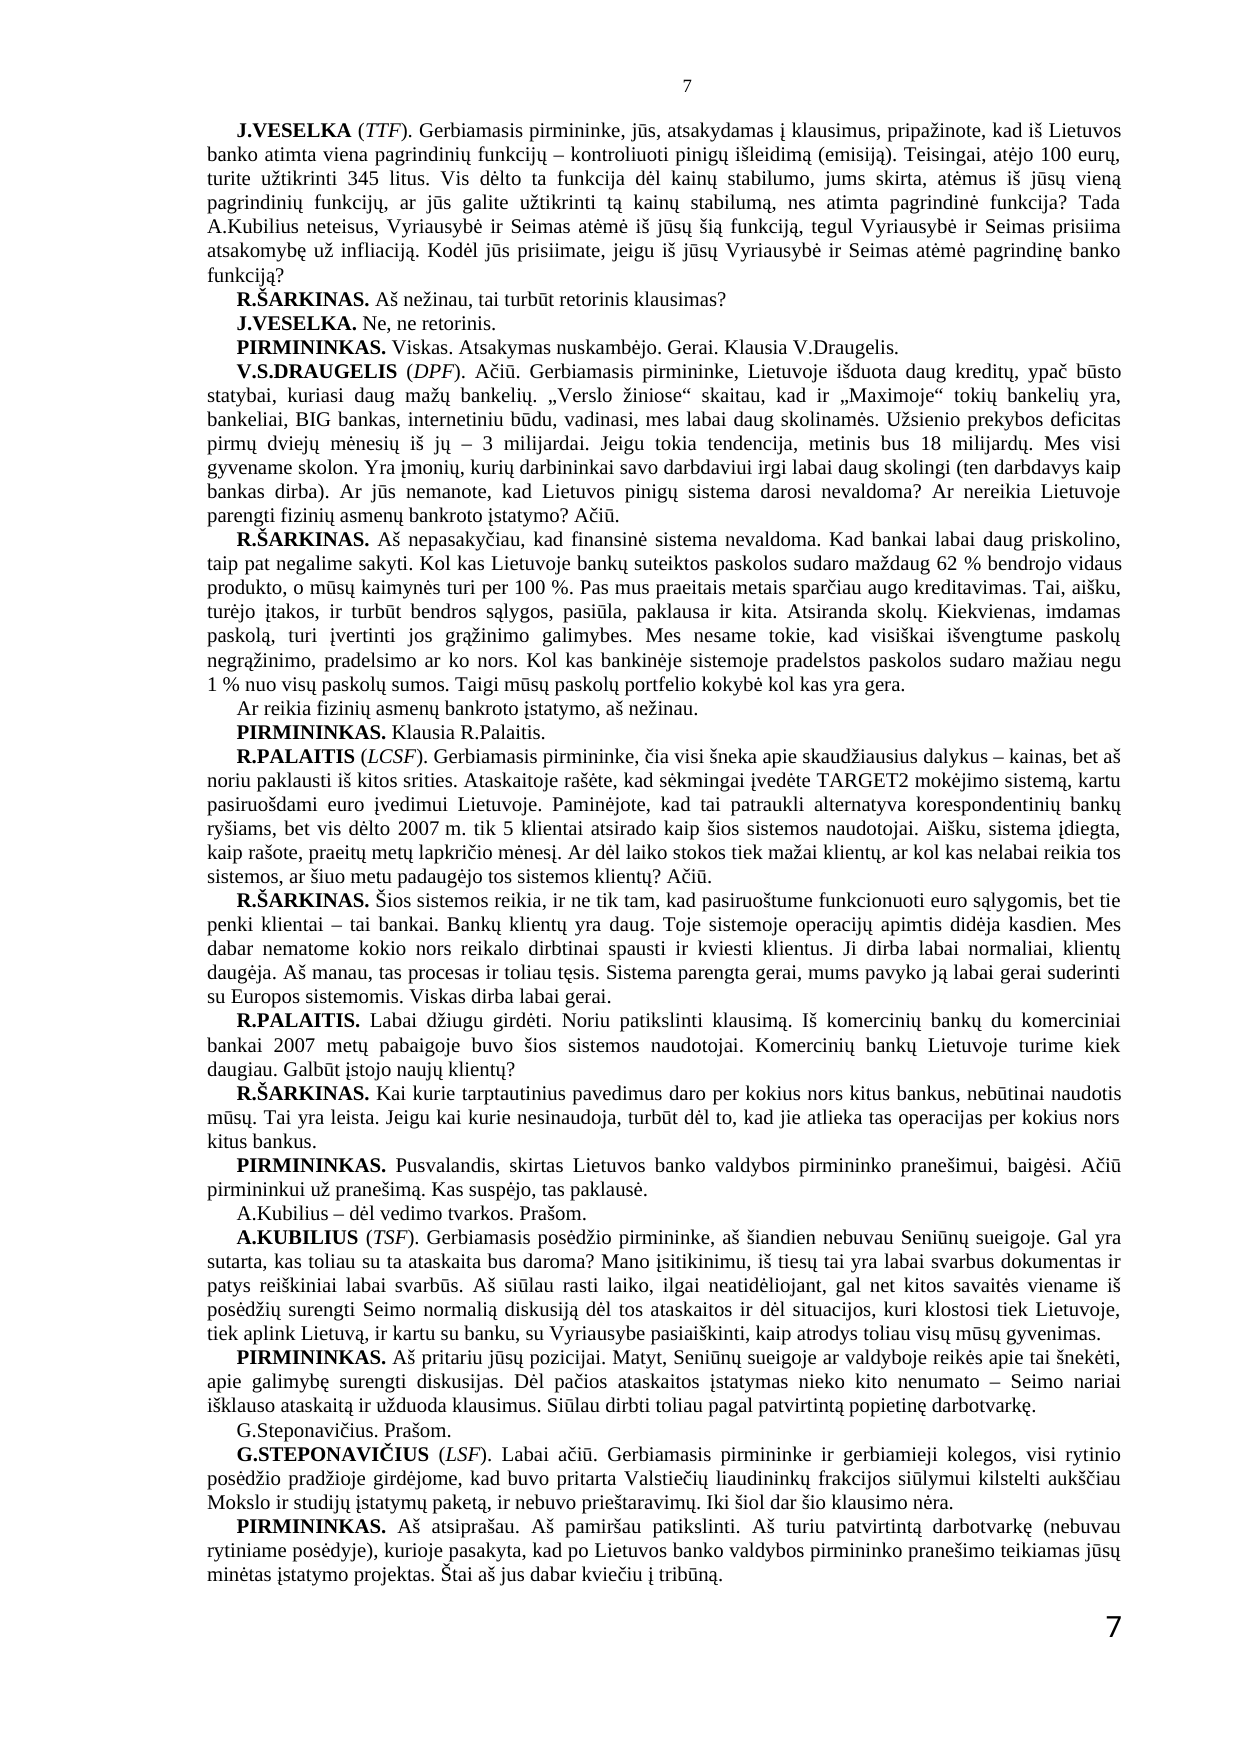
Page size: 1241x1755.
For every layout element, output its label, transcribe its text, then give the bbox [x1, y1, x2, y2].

text V.S.DRAUGELIS (DPF). Ačiū. Gerbiamasis pirmininke, Lietuvoje išduota daug kreditų, ypač būsto statybai, kuriasi daug mažų bankelių. „Verslo žiniose“ skaitau, kad ir „Maximoje“ tokių bankelių yra, bankeliai, BIG bankas, internetiniu būdu, vadinasi, mes labai daug skolinamės. Užsienio prekybos deficitas pirmų dviejų mėnesių iš jų – 3 milijardai. Jeigu tokia tendencija, metinis bus 18 milijardų. Mes visi gyvename skolon. Yra įmonių, kurių darbininkai savo darbdaviui irgi labai daug skolingi (ten darbdavys kaip bankas dirba). Ar jūs nemanote, kad Lietuvos pinigų sistema darosi nevaldoma? Ar nereikia Lietuvoje parengti fizinių asmenų bankroto įstatymo? Ačiū. [207, 359, 1122, 527]
text PIRMININKAS. Aš pritariu jūsų pozicijai. Matyt, Seniūnų sueigoje ar valdyboje reikės apie tai šnekėti, apie galimybę surengti diskusijas. Dėl pačios ataskaitos įstatymas nieko kito nenumato – Seimo nariai išklauso ataskaitą ir užduoda klausimus. Siūlau dirbti toliau pagal patvirtintą popietinę darbotvarkę. [207, 1345, 1122, 1417]
text Ar reikia fizinių asmenų bankroto įstatymo, aš nežinau. [207, 696, 1122, 720]
text G.STEPONAVIČIUS (LSF). Labai ačiū. Gerbiamasis pirmininke ir gerbiamieji kolegos, visi rytinio posėdžio pradžioje girdėjome, kad buvo pritarta Valstiečių liaudininkų frakcijos siūlymui kilstelti aukščiau Mokslo ir studijų įstatymų paketą, ir nebuvo prieštaravimų. Iki šiol dar šio klausimo nėra. [207, 1442, 1122, 1514]
text A.Kubilius – dėl vedimo tvarkos. Prašom. [207, 1201, 1122, 1225]
text J.VESELKA. Ne, ne retorinis. [207, 311, 1122, 335]
text J.VESELKA (TTF). Gerbiamasis pirmininke, jūs, atsakydamas į klausimus, pripažinote, kad iš Lietuvos banko atimta viena pagrindinių funkcijų – kontroliuoti pinigų išleidimą (emisiją). Teisingai, atėjo 100 eurų, turite užtikrinti 345 litus. Vis dėlto ta funkcija dėl kainų stabilumo, jums skirta, atėmus iš jūsų vieną pagrindinių funkcijų, ar jūs galite užtikrinti tą kainų stabilumą, nes atimta pagrindinė funkcija? Tada A.Kubilius neteisus, Vyriausybė ir Seimas atėmė iš jūsų šią funkciją, tegul Vyriausybė ir Seimas prisiima atsakomybę už infliaciją. Kodėl jūs prisiimate, jeigu iš jūsų Vyriausybė ir Seimas atėmė pagrindinę banko funkciją? [207, 118, 1122, 287]
text R.ŠARKINAS. Kai kurie tarptautinius pavedimus daro per kokius nors kitus bankus, nebūtinai naudotis mūsų. Tai yra leista. Jeigu kai kurie nesinaudoja, turbūt dėl to, kad jie atlieka tas operacijas per kokius nors kitus bankus. [207, 1081, 1122, 1153]
text R.PALAITIS. Labai džiugu girdėti. Noriu patikslinti klausimą. Iš komercinių bankų du komerciniai bankai 2007 metų pabaigoje buvo šios sistemos naudotojai. Komercinių bankų Lietuvoje turime kiek daugiau. Galbūt įstojo naujų klientų? [207, 1008, 1122, 1081]
text G.Steponavičius. Prašom. [207, 1417, 1122, 1442]
text PIRMININKAS. Klausia R.Palaitis. [207, 720, 1122, 744]
text PIRMININKAS. Pusvalandis, skirtas Lietuvos banko valdybos pirmininko pranešimui, baigėsi. Ačiū pirmininkui už pranešimą. Kas suspėjo, tas paklausė. [207, 1153, 1122, 1201]
text PIRMININKAS. Aš atsiprašau. Aš pamiršau patikslinti. Aš turiu patvirtintą darbotvarkę (nebuvau rytiniame posėdyje), kurioje pasakyta, kad po Lietuvos banko valdybos pirmininko pranešimo teikiamas jūsų minėtas įstatymo projektas. Štai aš jus dabar kviečiu į tribūną. [207, 1514, 1122, 1586]
text R.ŠARKINAS. Šios sistemos reikia, ir ne tik tam, kad pasiruoštume funkcionuoti euro sąlygomis, bet tie penki klientai – tai bankai. Bankų klientų yra daug. Toje sistemoje operacijų apimtis didėja kasdien. Mes dabar nematome kokio nors reikalo dirbtinai spausti ir kviesti klientus. Ji dirba labai normaliai, klientų daugėja. Aš manau, tas procesas ir toliau tęsis. Sistema parengta gerai, mums pavyko ją labai gerai suderinti su Europos sistemomis. Viskas dirba labai gerai. [207, 888, 1122, 1008]
text R.PALAITIS (LCSF). Gerbiamasis pirmininke, čia visi šneka apie skaudžiausius dalykus – kainas, bet aš noriu paklausti iš kitos srities. Ataskaitoje rašėte, kad sėkmingai įvedėte TARGET2 mokėjimo sistemą, kartu pasiruošdami euro įvedimui Lietuvoje. Paminėjote, kad tai patraukli alternatyva korespondentinių bankų ryšiams, bet vis dėlto 2007 m. tik 5 klientai atsirado kaip šios sistemos naudotojai. Aišku, sistema įdiegta, kaip rašote, praeitų metų lapkričio mėnesį. Ar dėl laiko stokos tiek mažai klientų, ar kol kas nelabai reikia tos sistemos, ar šiuo metu padaugėjo tos sistemos klientų? Ačiū. [207, 744, 1122, 888]
text A.KUBILIUS (TSF). Gerbiamasis posėdžio pirmininke, aš šiandien nebuvau Seniūnų sueigoje. Gal yra sutarta, kas toliau su ta ataskaita bus daroma? Mano įsitikinimu, iš tiesų tai yra labai svarbus dokumentas ir patys reiškiniai labai svarbūs. Aš siūlau rasti laiko, ilgai neatidėliojant, gal net kitos savaitės viename iš posėdžių surengti Seimo normalią diskusiją dėl tos ataskaitos ir dėl situacijos, kuri klostosi tiek Lietuvoje, tiek aplink Lietuvą, ir kartu su banku, su Vyriausybe pasiaiškinti, kaip atrodys toliau visų mūsų gyvenimas. [207, 1225, 1122, 1345]
text R.ŠARKINAS. Aš nepasakyčiau, kad finansinė sistema nevaldoma. Kad bankai labai daug priskolino, taip pat negalime sakyti. Kol kas Lietuvoje bankų suteiktos paskolos sudaro maždaug 62 % bendrojo vidaus produkto, o mūsų kaimynės turi per 100 %. Pas mus praeitais metais sparčiau augo kreditavimas. Tai, aišku, turėjo įtakos, ir turbūt bendros sąlygos, pasiūla, paklausa ir kita. Atsiranda skolų. Kiekvienas, imdamas paskolą, turi įvertinti jos grąžinimo galimybes. Mes nesame tokie, kad visiškai išvengtume paskolų negrąžinimo, pradelsimo ar ko nors. Kol kas bankinėje sistemoje pradelstos paskolos sudaro mažiau negu 1 % nuo visų paskolų sumos. Taigi mūsų paskolų portfelio kokybė kol kas yra gera. [207, 527, 1122, 696]
text R.ŠARKINAS. Aš nežinau, tai turbūt retorinis klausimas? [207, 287, 1122, 311]
text PIRMININKAS. Viskas. Atsakymas nuskambėjo. Gerai. Klausia V.Draugelis. [207, 335, 1122, 359]
